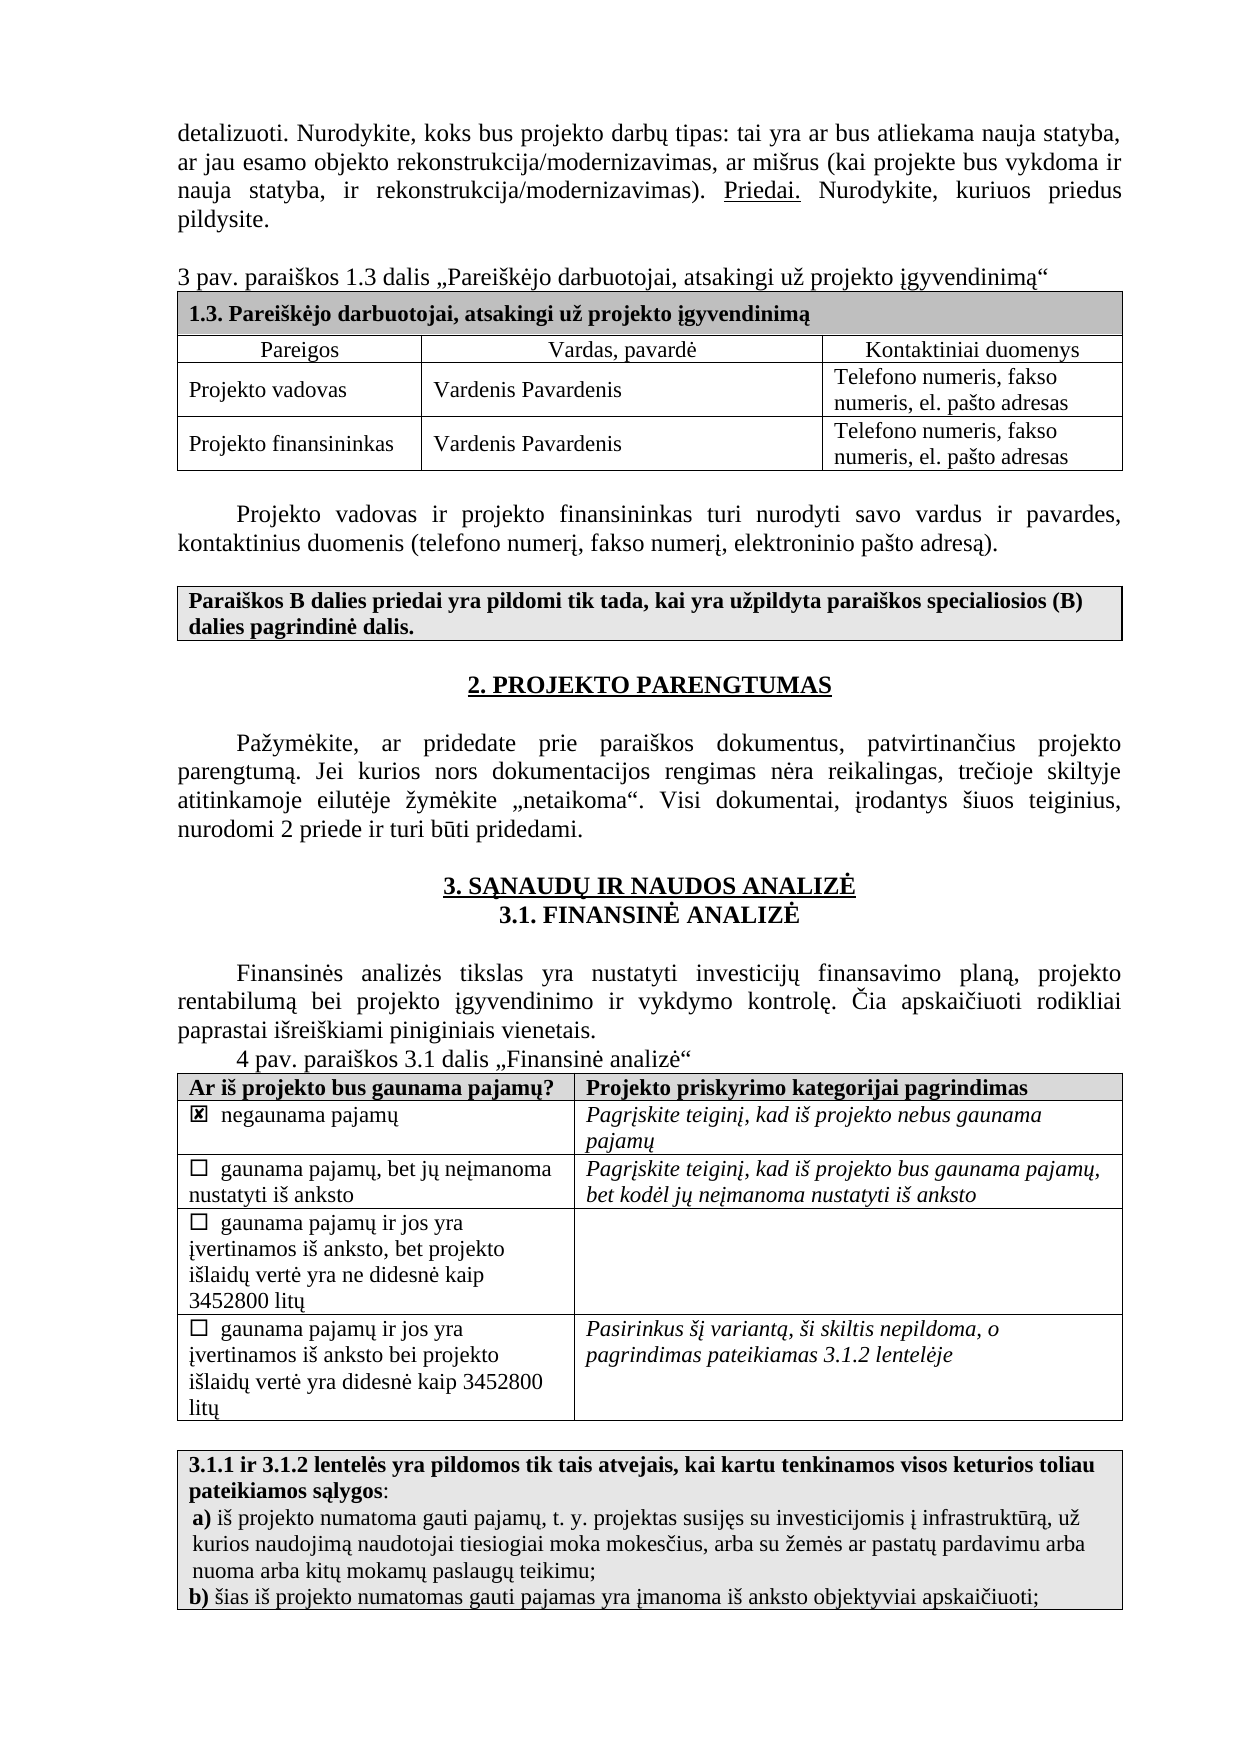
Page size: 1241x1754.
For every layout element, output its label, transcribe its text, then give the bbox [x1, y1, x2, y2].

table_cell Telefono numeris, fakso numeris, el. pašto adresas [823, 363, 1122, 416]
table_cell Projekto finansininkas [178, 417, 421, 469]
table_cell Pasirinkus šį variantą, ši skiltis nepildoma, o pagrindimas pateikiamas 3.1.2 lentelėje [575, 1315, 1122, 1420]
table_header Paraiškos B dalies priedai yra pildomi tik tada, kai yra užpildyta paraiškos specialiosios (B) dalies pagrindinė dalis. [178, 587, 1121, 640]
table_cell Telefono numeris, fakso numeris, el. pašto adresas [823, 417, 1122, 469]
table_cell [] gaunama pajamų ir jos yra įvertinamos iš anksto, bet projekto išlaidų vertė yra ne didesnė kaip 3452800 litų [178, 1209, 574, 1314]
table_cell [575, 1209, 1122, 1314]
text 4 pav. paraiškos 3.1 dalis „Finansinė analizė“ [177, 1044, 1122, 1073]
table_header 1.3. Pareiškėjo darbuotojai, atsakingi už projekto įgyvendinimą [178, 292, 1122, 334]
text 3 pav. paraiškos 1.3 dalis „Pareiškėjo darbuotojai, atsakingi už projekto įgyvendinimą“ [177, 262, 1122, 291]
table_header Projekto priskyrimo kategorijai pagrindimas [575, 1074, 1122, 1100]
text 3.1. Finansinė analizė [177, 900, 1122, 929]
text 2. Projekto parengtumas [177, 670, 1122, 699]
text 3. SĄNAUDŲ IR NAUDOS ANALIZĖ [177, 871, 1122, 900]
table_header Ar iš projekto bus gaunama pajamų? [178, 1074, 574, 1100]
table_cell Pareigos [178, 336, 421, 362]
table_cell Vardenis Pavardenis [422, 417, 822, 469]
table_header 3.1.1 ir 3.1.2 lentelės yra pildomos tik tais atvejais, kai kartu tenkinamos visos keturios toliau pateikiamos sąlygos: a) iš projekto numatoma gauti pajamų, t. y. projektas susijęs su investicijomis į infrastruktūrą, už kurios naudojimą naudotojai tiesiogiai moka mokesčius, arba su žemės ar pastatų pardavimu arba nuoma arba kitų mokamų paslaugų teikimu; b) šias iš projekto numatomas gauti pajamas yra įmanoma iš anksto objektyviai apskaičiuoti; [178, 1451, 1122, 1609]
table_cell [] gaunama pajamų ir jos yra įvertinamos iš anksto bei projekto išlaidų vertė yra didesnė kaip 3452800 litų [178, 1315, 574, 1420]
table_cell Pagrįskite teiginį, kad iš projekto bus gaunama pajamų, bet kodėl jų neįmanoma nustatyti iš anksto [575, 1155, 1122, 1207]
table_cell Projekto vadovas [178, 363, 421, 416]
text Finansinės analizės tikslas yra nustatyti investicijų finansavimo planą, projekto rentabilumą bei projekto įgyvendinimo ir vykdymo kontrolę. Čia apskaičiuoti rodikliai paprastai išreiškiami piniginiais vienetais. [177, 958, 1122, 1044]
table_cell Vardas, pavardė [422, 336, 822, 362]
table_cell Vardenis Pavardenis [422, 363, 822, 416]
text Pažymėkite, ar pridedate prie paraiškos dokumentus, patvirtinančius projekto parengtumą. Jei kurios nors dokumentacijos rengimas nėra reikalingas, trečioje skiltyje atitinkamoje eilutėje žymėkite „netaikoma“. Visi dokumentai, įrodantys šiuos teiginius, nurodomi 2 priede ir turi būti pridedami. [177, 728, 1122, 843]
text detalizuoti. Nurodykite, koks bus projekto darbų tipas: tai yra ar bus atliekama nauja statyba, ar jau esamo objekto rekonstrukcija/modernizavimas, ar mišrus (kai projekte bus vykdoma ir nauja statyba, ir rekonstrukcija/modernizavimas). Priedai. Nurodykite, kuriuos priedus pildysite. [177, 118, 1122, 233]
table_cell [] gaunama pajamų, bet jų neįmanoma nustatyti iš anksto [178, 1155, 574, 1207]
table_cell Kontaktiniai duomenys [823, 336, 1122, 362]
table_cell [X] negaunama pajamų [178, 1101, 574, 1154]
table_cell Pagrįskite teiginį, kad iš projekto nebus gaunama pajamų [575, 1101, 1122, 1154]
text Projekto vadovas ir projekto finansininkas turi nurodyti savo vardus ir pavardes, kontaktinius duomenis (telefono numerį, fakso numerį, elektroninio pašto adresą). [177, 499, 1122, 557]
